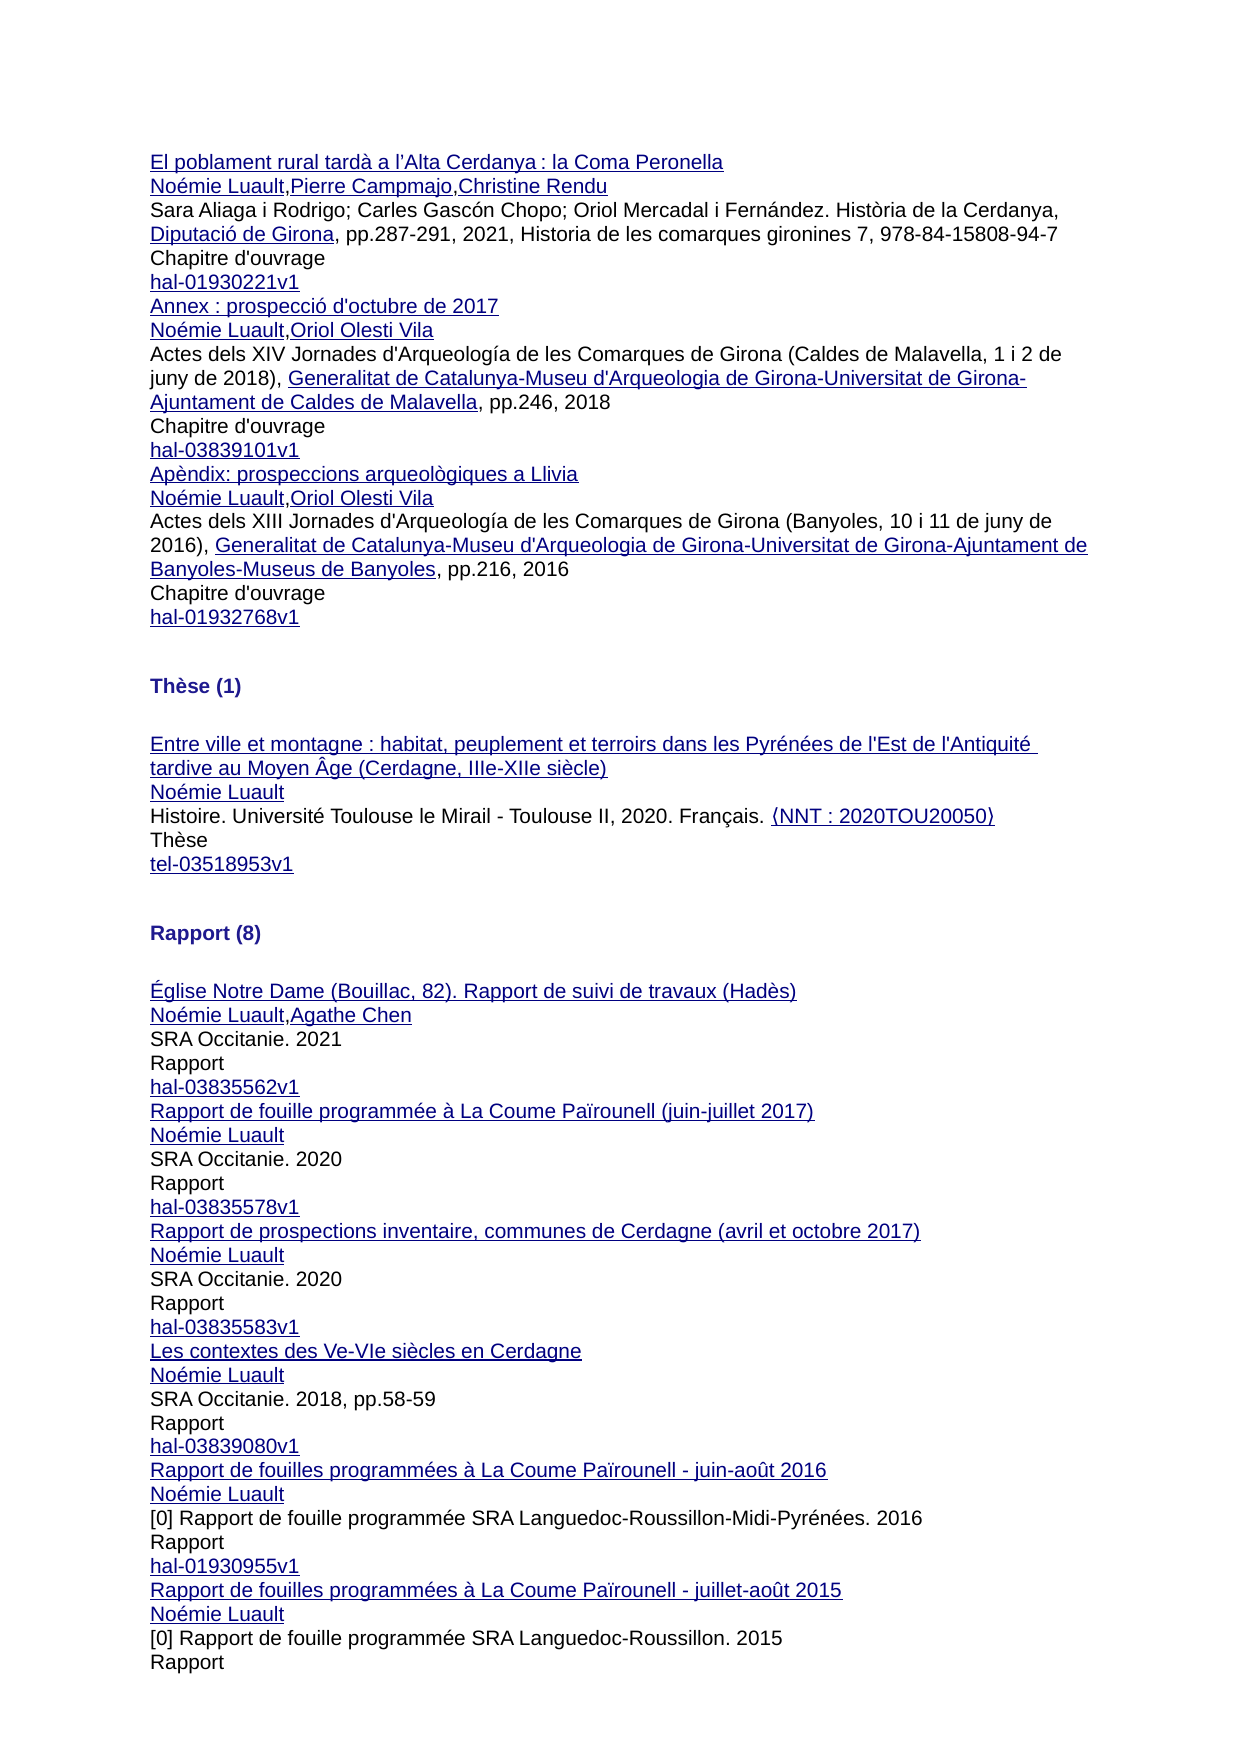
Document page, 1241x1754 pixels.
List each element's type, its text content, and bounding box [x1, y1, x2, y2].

table_cell Rapport de prospections inventaire, communes de Cerdagne (avril et octobre 2017) Noémie Luault SRA Occitanie. 2020 Rapport hal-03835583v1 [150, 1219, 1090, 1338]
table_cell Rapport de fouilles programmées à La Coume Païrounell - juillet-août 2015 Noémie Luault [0] Rapport de fouille programmée SRA Languedoc-Roussillon. 2015 Rapport [150, 1578, 1090, 1674]
table_cell Rapport de fouilles programmées à La Coume Païrounell - juin-août 2016 Noémie Luault [0] Rapport de fouille programmée SRA Languedoc-Roussillon-Midi-Pyrénées. 2016 Rapport hal-01930955v1 [150, 1458, 1090, 1578]
table_cell Les contextes des Ve-VIe siècles en Cerdagne Noémie Luault SRA Occitanie. 2018, pp.58-59 Rapport hal-03839080v1 [150, 1339, 1090, 1458]
table_header Entre ville et montagne : habitat, peuplement et terroirs dans les Pyrénées de l'Est de l'Antiquité tardive au Moyen Âge (Cerdagne, IIIe-XIIe siècle) Noémie Luault Histoire. Université Toulouse le Mirail - Toulouse II, 2020. Français. ⟨NNT : 2020TOU20050⟩ Thèse tel-03518953v1 [150, 732, 1090, 876]
table_cell Apèndix: prospeccions arqueològiques a Llivia Noémie Luault,Oriol Olesti Vila Actes dels XIII Jornades d'Arqueología de les Comarques de Girona (Banyoles, 10 i 11 de juny de 2016), Generalitat de Catalunya-Museu d'Arqueologia de Girona-Universitat de Girona-Ajuntament de Banyoles-Museus de Banyoles, pp.216, 2016 Chapitre d'ouvrage hal-01932768v1 [150, 461, 1090, 629]
subtitle Rapport (8) [150, 921, 1090, 945]
table_header Église Notre Dame (Bouillac, 82). Rapport de suivi de travaux (Hadès) Noémie Luault,Agathe Chen SRA Occitanie. 2021 Rapport hal-03835562v1 [150, 979, 1090, 1099]
table_cell El poblament rural tardà a l’Alta Cerdanya : la Coma Peronella Noémie Luault,Pierre Campmajo,Christine Rendu Sara Aliaga i Rodrigo; Carles Gascón Chopo; Oriol Mercadal i Fernández. Història de la Cerdanya, Diputació de Girona, pp.287-291, 2021, Historia de les comarques gironines 7, 978-84-15808-94-7 Chapitre d'ouvrage hal-01930221v1 [150, 150, 1090, 294]
subtitle Thèse (1) [150, 674, 1090, 698]
table_cell Rapport de fouille programmée à La Coume Païrounell (juin-juillet 2017) Noémie Luault SRA Occitanie. 2020 Rapport hal-03835578v1 [150, 1099, 1090, 1219]
table_cell Annex : prospecció d'octubre de 2017 Noémie Luault,Oriol Olesti Vila Actes dels XIV Jornades d'Arqueología de les Comarques de Girona (Caldes de Malavella, 1 i 2 de juny de 2018), Generalitat de Catalunya-Museu d'Arqueologia de Girona-Universitat de Girona-Ajuntament de Caldes de Malavella, pp.246, 2018 Chapitre d'ouvrage hal-03839101v1 [150, 294, 1090, 461]
